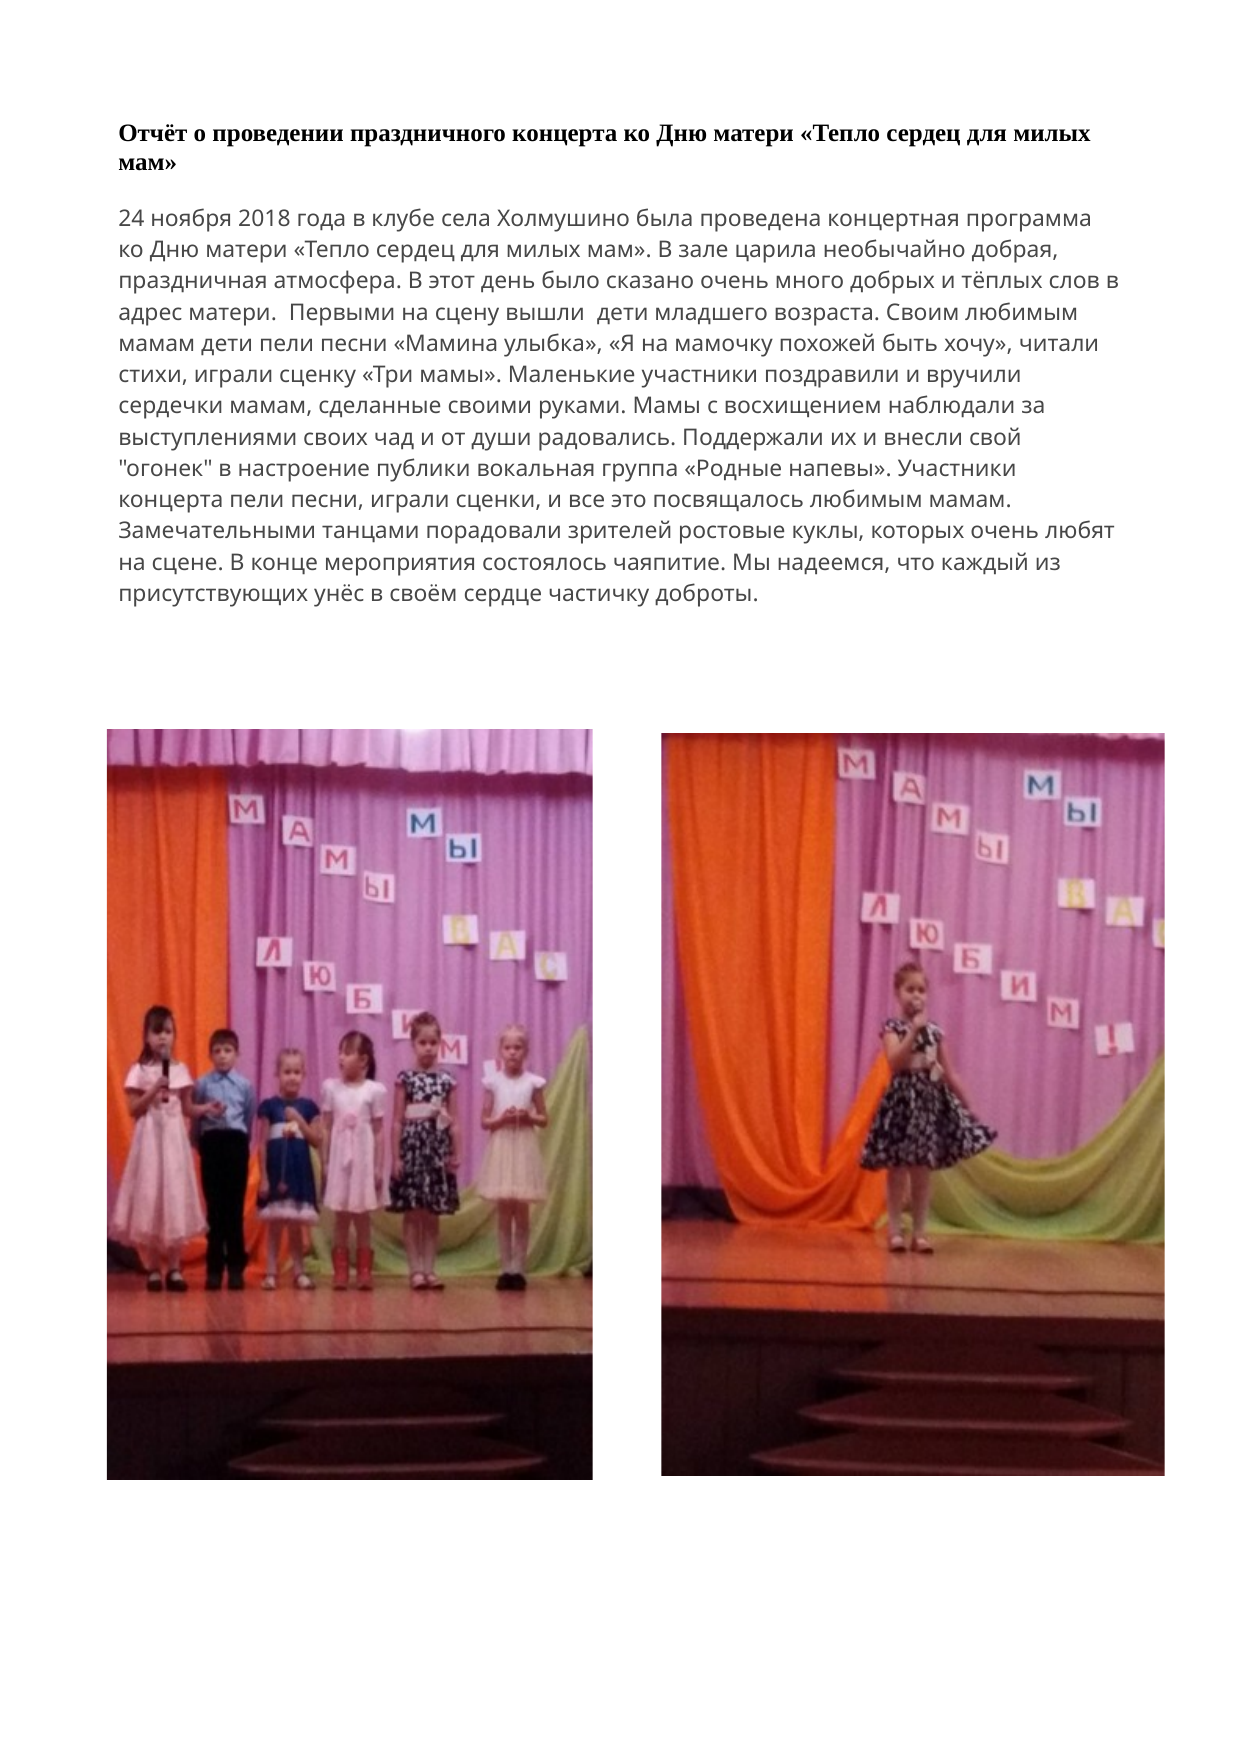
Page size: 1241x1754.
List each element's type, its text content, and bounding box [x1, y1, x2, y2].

text Отчёт о проведении праздничного концерта ко Дню матери «Тепло сердец для милых мам» [118, 118, 1122, 176]
picture [106, 729, 593, 1480]
text 24 ноября 2018 года в клубе села Холмушино была проведена концертная программа ко Дню матери «Тепло сердец для милых мам». В зале царила необычайно добрая, праздничная атмосфера. В этот день было сказано очень много добрых и тёплых слов в адрес матери. Первыми на сцену вышли дети младшего возраста. Своим любимым мамам дети пели песни «Мамина улыбка», «Я на мамочку похожей быть хочу», читали стихи, играли сценку «Три мамы». Маленькие участники поздравили и вручили сердечки мамам, сделанные своими руками. Мамы с восхищением наблюдали за выступлениями своих чад и от души радовались. Поддержали их и внесли свой "огонек" в настроение публики вокальная группа «Родные напевы». Участники концерта пели песни, играли сценки, и все это посвящалось любимым мамам. Замечательными танцами порадовали зрителей ростовые куклы, которых очень любят на сцене. В конце мероприятия состоялось чаяпитие. Мы надеемся, что каждый из присутствующих унёс в своём сердце частичку доброты. [118, 176, 1122, 608]
picture [661, 733, 1165, 1476]
